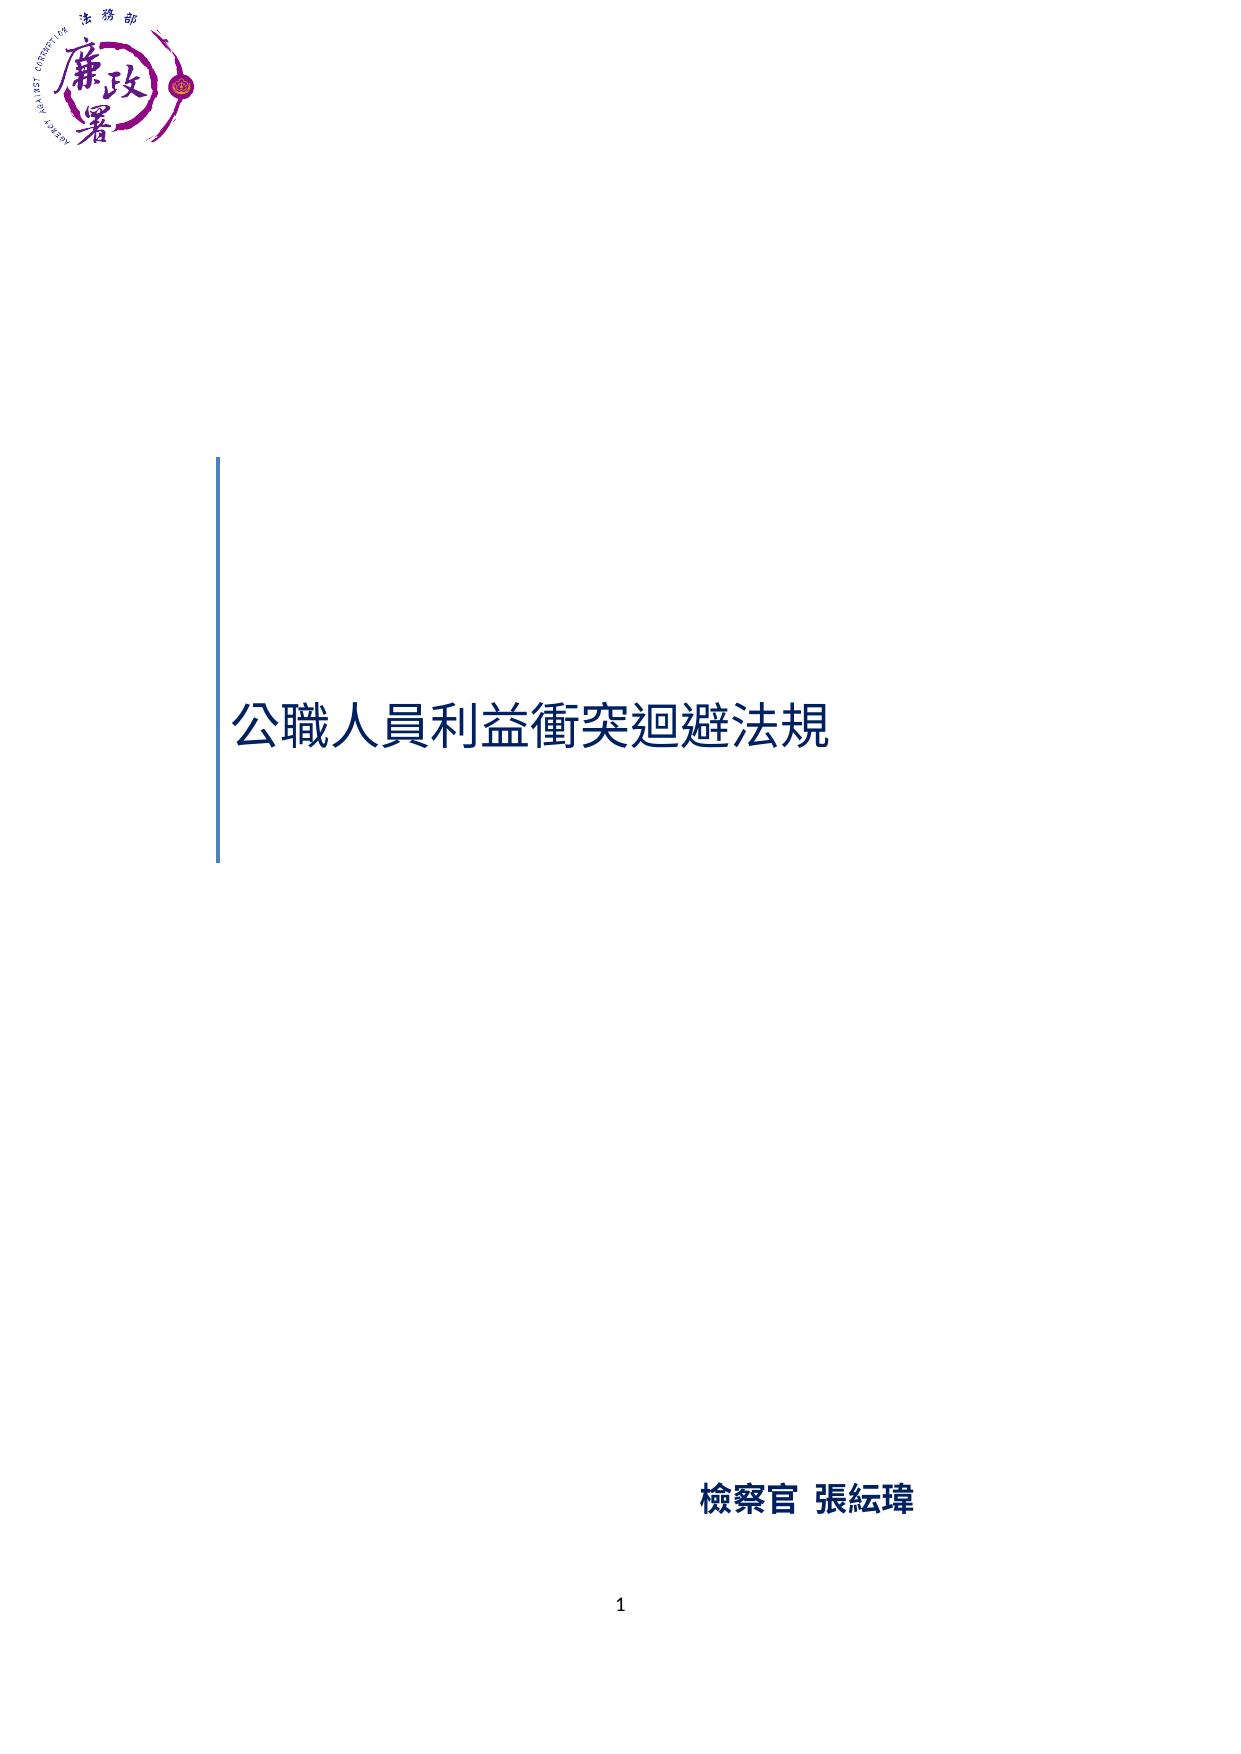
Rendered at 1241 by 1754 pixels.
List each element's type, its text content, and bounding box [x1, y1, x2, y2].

table_cell [220, 550, 1022, 684]
table_cell 公職人員利益衝突迴避法規 [220, 684, 1022, 863]
table_header 檢察官 張紜瑋 [274, 1450, 966, 1591]
picture [33, 8, 194, 145]
table_header [220, 457, 1022, 550]
